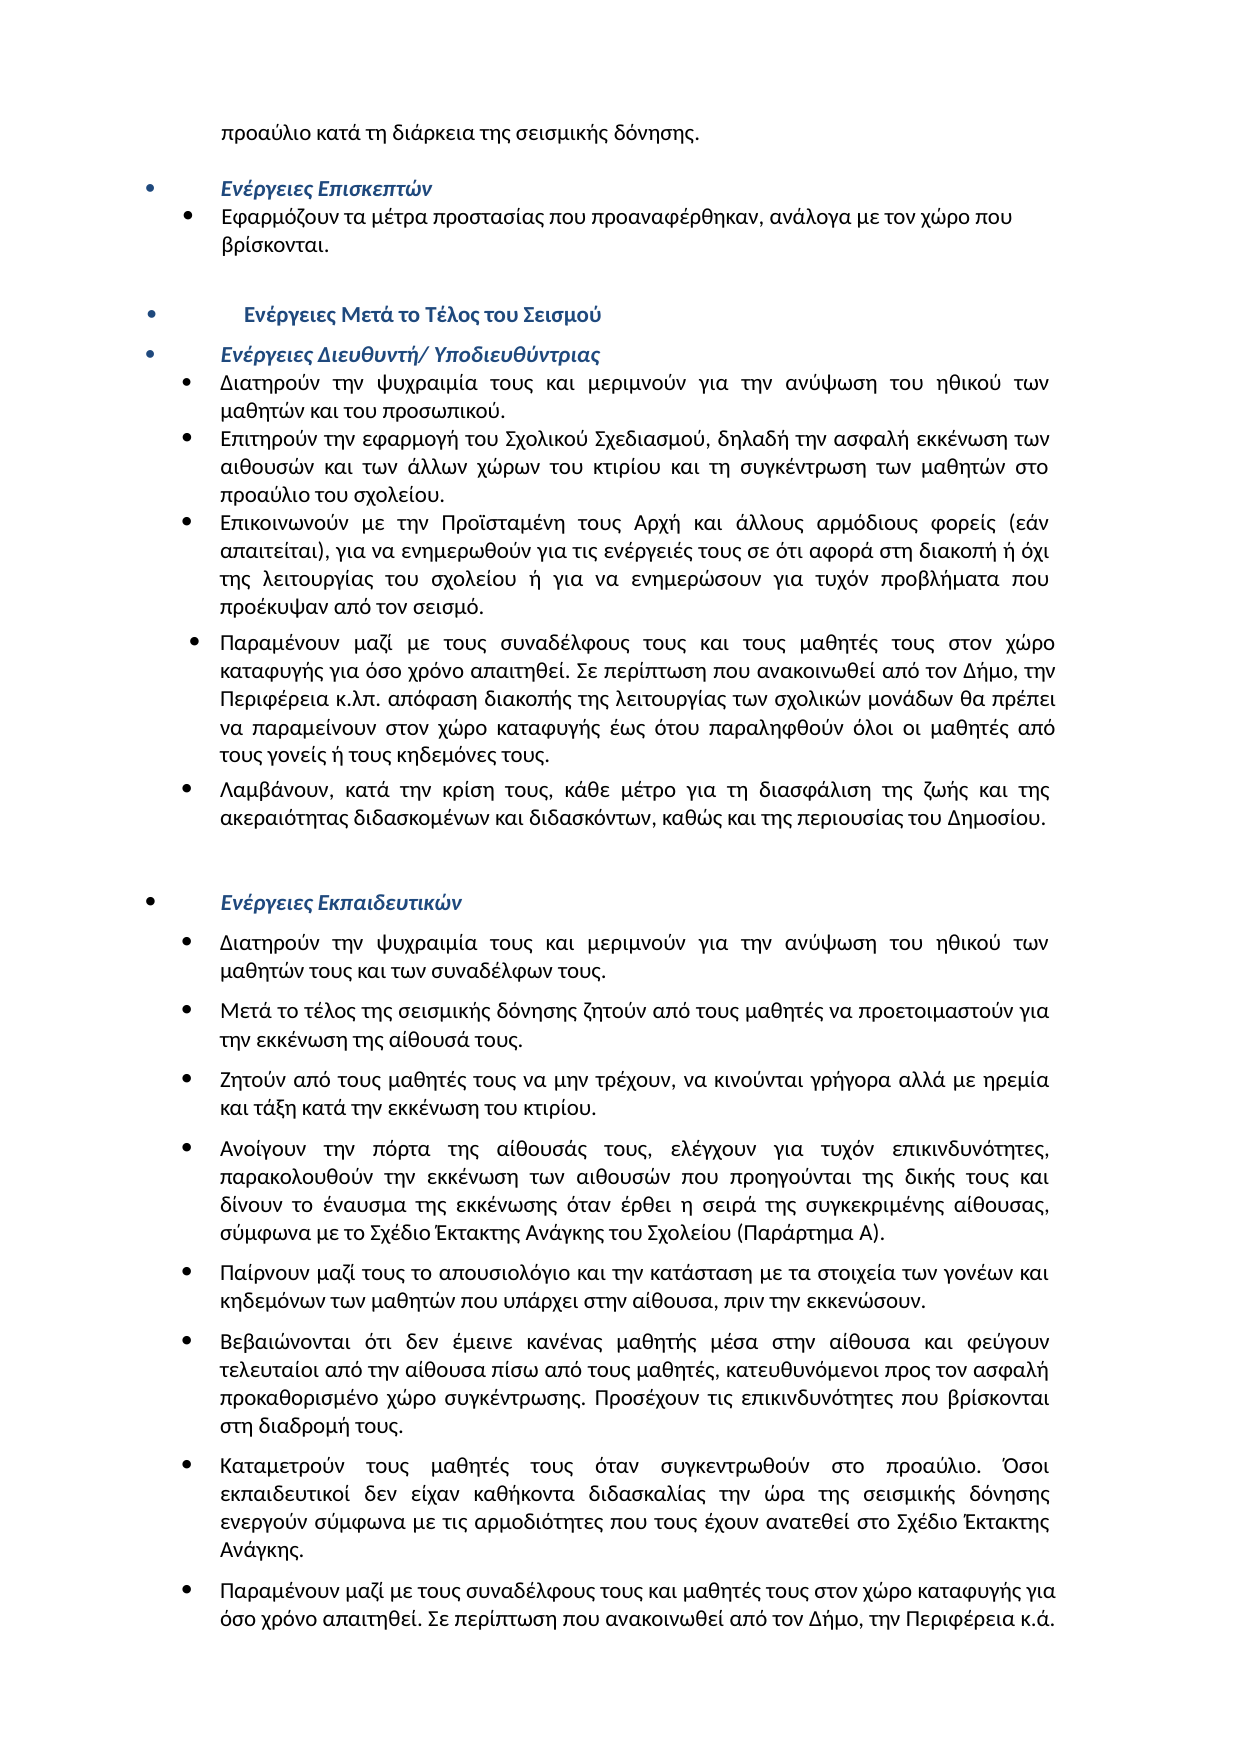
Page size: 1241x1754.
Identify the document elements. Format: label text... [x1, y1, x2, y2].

list Μετά το τέλος της σεισμικής δόνησης ζητούν από τους μαθητές να προετοιμαστούν για την εκκένωση της αίθουσά τους. [182, 997, 1051, 1053]
list Ενέργειες Μετά το Τέλος του Σεισμού [148, 300, 1122, 328]
list προαύλιο κατά τη διάρκεια της σεισμικής δόνησης. [184, 118, 1051, 146]
list Ενέργειες Διευθυντή/ Υποδιευθύντριας [146, 340, 1122, 368]
list Επιτηρούν την εφαρμογή του Σχολικού Σχεδιασμού, δηλαδή την ασφαλή εκκένωση των αιθουσών και των άλλων χώρων του κτιρίου και τη συγκέντρωση των μαθητών στο προαύλιο του σχολείου. [183, 424, 1050, 508]
list Ζητούν από τους μαθητές τους να μην τρέχουν, να κινούνται γρήγορα αλλά με ηρεμία και τάξη κατά την εκκένωση του κτιρίου. [182, 1065, 1050, 1121]
list Βεβαιώνονται ότι δεν έμεινε κανένας μαθητής μέσα στην αίθουσα και φεύγουν τελευταίοι από την αίθουσα πίσω από τους μαθητές, κατευθυνόμενοι προς τον ασφαλή προκαθορισμένο χώρο συγκέντρωσης. Προσέχουν τις επικινδυνότητες που βρίσκονται στη διαδρομή τους. [182, 1327, 1051, 1439]
list Διατηρούν την ψυχραιμία τους και μεριμνούν για την ανύψωση του ηθικού των μαθητών τους και των συναδέλφων τους. [182, 928, 1050, 984]
list Ενέργειες Επισκεπτών [146, 174, 1122, 202]
list Διατηρούν την ψυχραιμία τους και μεριμνούν για την ανύψωση του ηθικού των μαθητών και του προσωπικού. [183, 368, 1050, 424]
list Ανοίγουν την πόρτα της αίθουσάς τους, ελέγχουν για τυχόν επικινδυνότητες, παρακολουθούν την εκκένωση των αιθουσών που προηγούνται της δικής τους και δίνουν το έναυσμα της εκκένωσης όταν έρθει η σειρά της συγκεκριμένης αίθουσας, σύμφωνα με το Σχέδιο Έκτακτης Ανάγκης του Σχολείου (Παράρτημα Α). [182, 1134, 1051, 1246]
list Ενέργειες Εκπαιδευτικών [146, 888, 1122, 916]
list Καταμετρούν τους μαθητές τους όταν συγκεντρωθούν στο προαύλιο. Όσοι εκπαιδευτικοί δεν είχαν καθήκοντα διδασκαλίας την ώρα της σεισμικής δόνησης ενεργούν σύμφωνα με τις αρμοδιότητες που τους έχουν ανατεθεί στο Σχέδιο Έκτακτης Ανάγκης. [182, 1451, 1051, 1563]
list Λαμβάνουν, κατά την κρίση τους, κάθε μέτρο για τη διασφάλιση της ζωής και της ακεραιότητας διδασκομένων και διδασκόντων, καθώς και της περιουσίας του Δημοσίου. [182, 775, 1051, 831]
list Εφαρμόζουν τα μέτρα προστασίας που προαναφέρθηκαν, ανάλογα με τον χώρο που βρίσκονται. [184, 202, 1122, 258]
list Παραμένουν μαζί με τους συναδέλφους τους και μαθητές τους στον χώρο καταφυγής για όσο χρόνο απαιτηθεί. Σε περίπτωση που ανακοινωθεί από τον Δήμο, την Περιφέρεια κ.ά. [182, 1576, 1057, 1632]
list Παίρνουν μαζί τους το απουσιολόγιο και την κατάσταση με τα στοιχεία των γονέων και κηδεμόνων των μαθητών που υπάρχει στην αίθουσα, πριν την εκκενώσουν. [182, 1258, 1050, 1314]
list Παραμένουν μαζί με τους συναδέλφους τους και τους μαθητές τους στον χώρο καταφυγής για όσο χρόνο απαιτηθεί. Σε περίπτωση που ανακοινωθεί από τον Δήμο, την Περιφέρεια κ.λπ. απόφαση διακοπής της λειτουργίας των σχολικών μονάδων θα πρέπει να παραμείνουν στον χώρο καταφυγής έως ότου παραληφθούν όλοι οι μαθητές από τους γονείς ή τους κηδεμόνες τους. [190, 628, 1057, 769]
list Επικοινωνούν με την Προϊσταμένη τους Αρχή και άλλους αρμόδιους φορείς (εάν απαιτείται), για να ενημερωθούν για τις ενέργειές τους σε ότι αφορά στη διακοπή ή όχι της λειτουργίας του σχολείου ή για να ενημερώσουν για τυχόν προβλήματα που προέκυψαν από τον σεισμό. [182, 508, 1050, 621]
